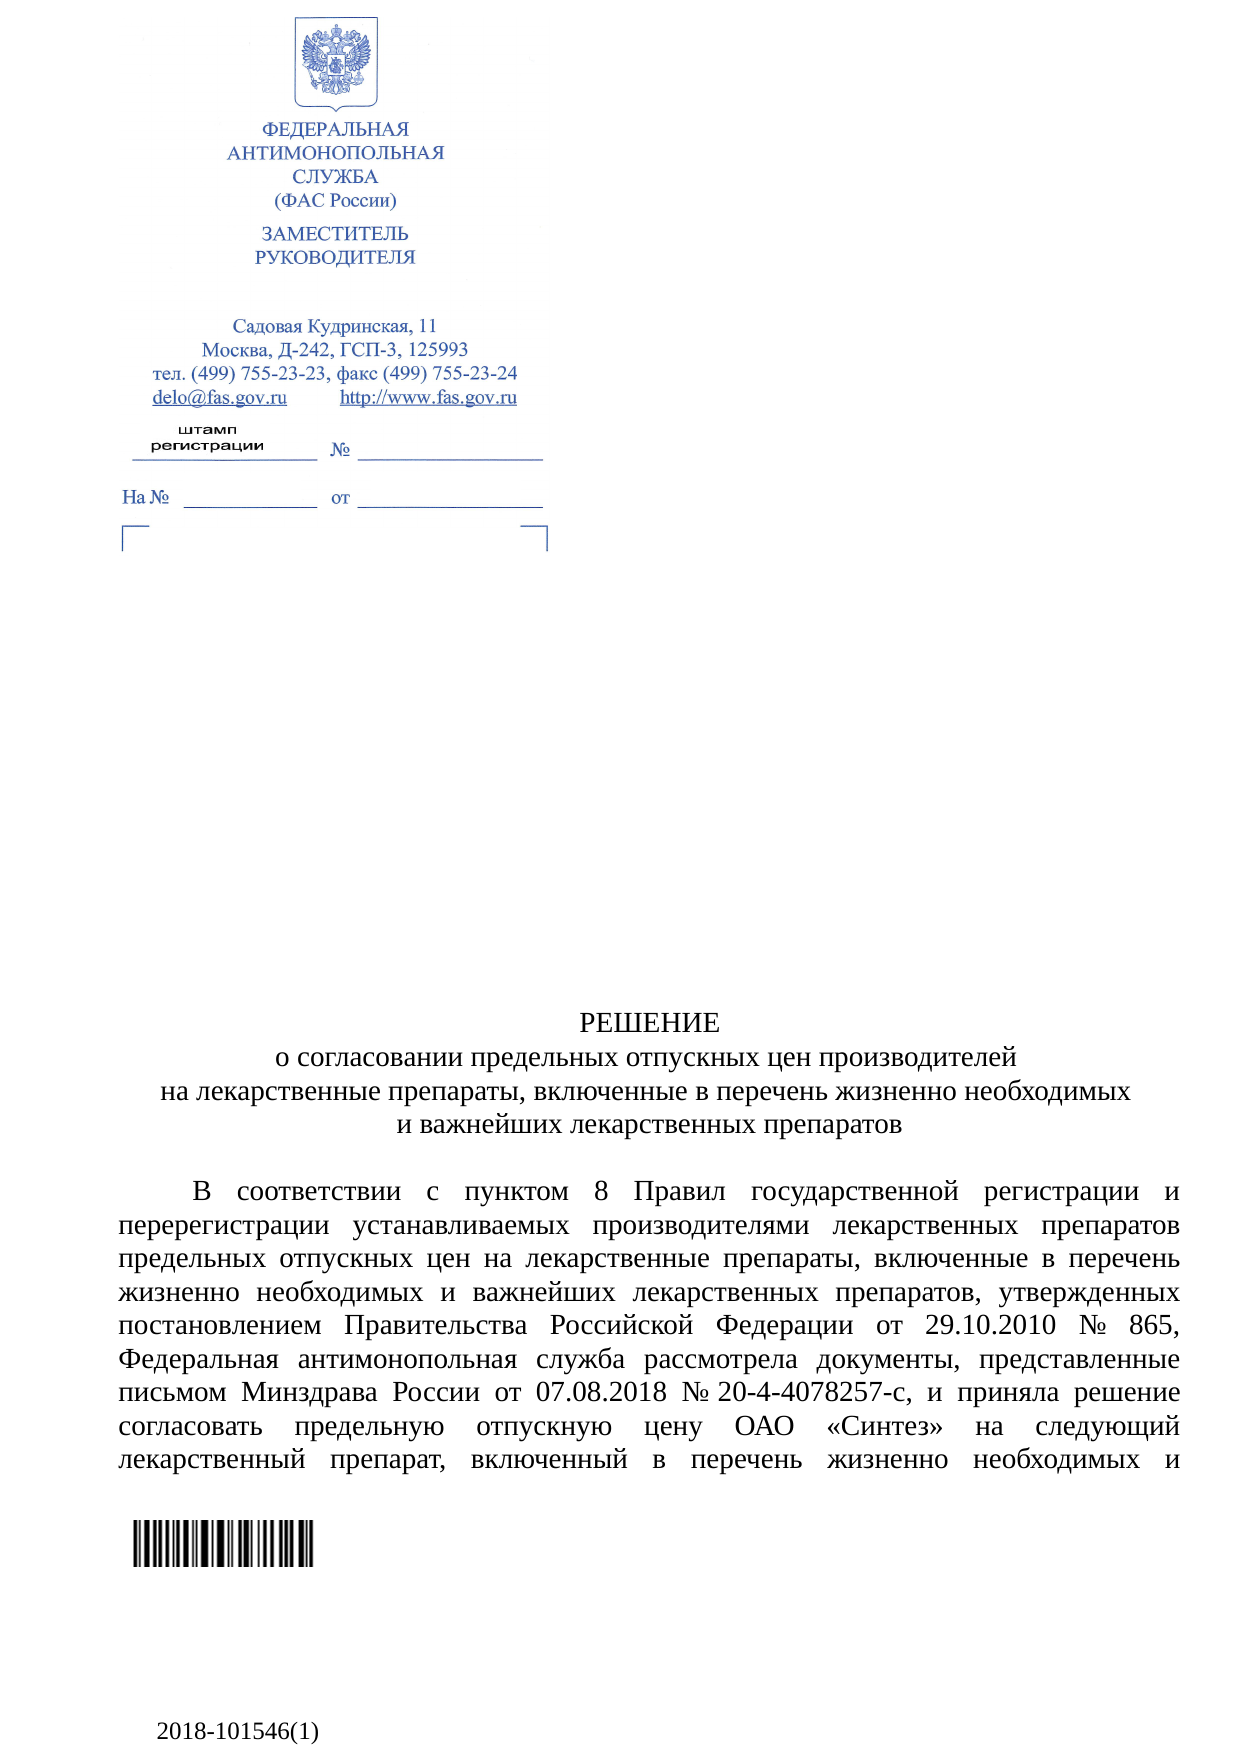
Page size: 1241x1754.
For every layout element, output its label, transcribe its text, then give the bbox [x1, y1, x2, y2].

text на лекарственные препараты, включенные в перечень жизненно необходимых [118, 1073, 1181, 1106]
table_header [664, 118, 1181, 555]
text и важнейших лекарственных препаратов [118, 1106, 1181, 1140]
picture [118, 1520, 331, 1567]
picture [118, 17, 550, 556]
text РЕШЕНИЕ [118, 1006, 1181, 1039]
text о согласовании предельных отпускных цен производителей [118, 1039, 1181, 1073]
text В соответствии с пунктом 8 Правил государственной регистрации и перерегистрации устанавливаемых производителями лекарственных препаратов предельных отпускных цен на лекарственные препараты, включенные в перечень жизненно необходимых и важнейших лекарственных препаратов, утвержденных постановлением Правительства Российской Федерации от 29.10.2010 № 865, Федеральная антимонопольная служба рассмотрела документы, представленные письмом Минздрава России от 07.08.2018 № 20-4-4078257-с, и приняла решение согласовать предельную отпускную цену ОАО «Синтез» на следующий лекарственный препарат, включенный в перечень жизненно необходимых и [118, 1173, 1181, 1475]
